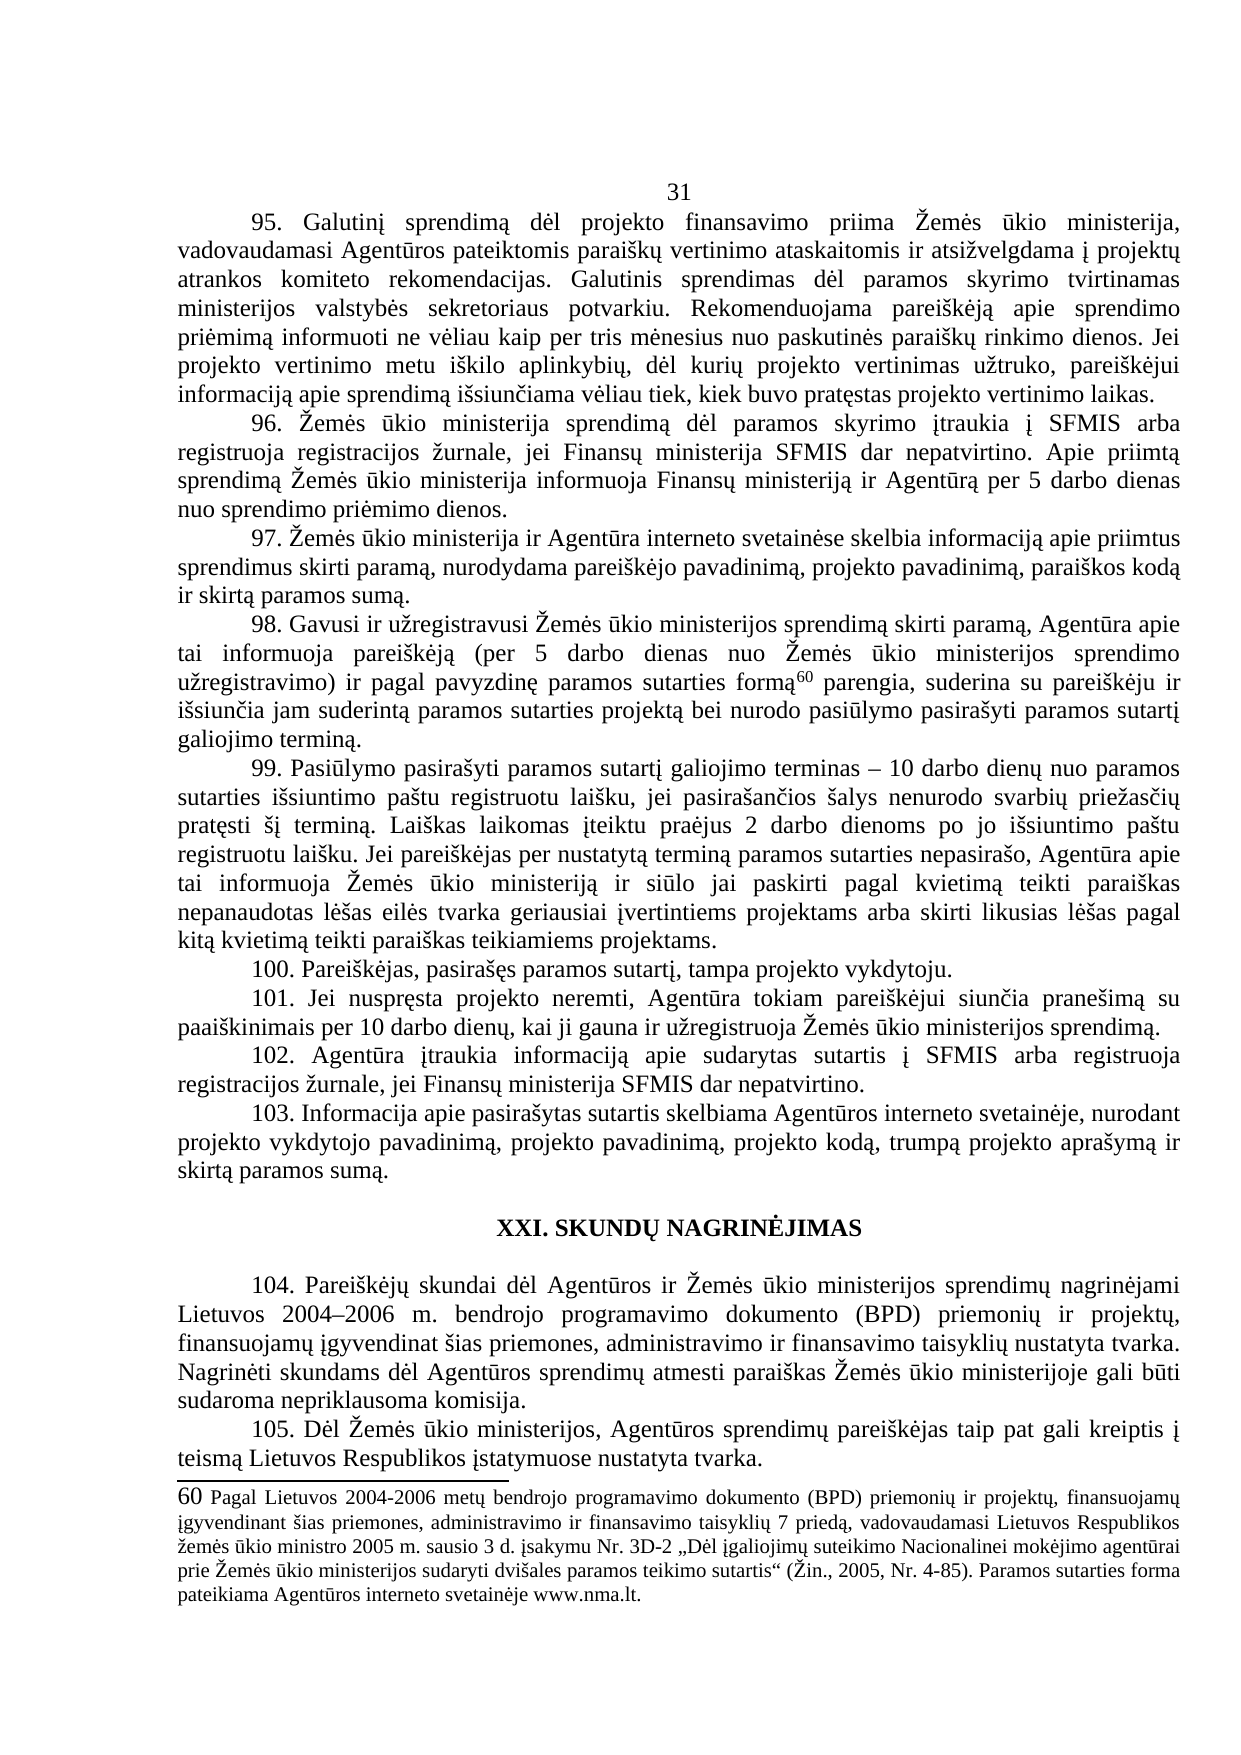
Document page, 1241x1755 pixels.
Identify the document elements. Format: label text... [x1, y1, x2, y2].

text 100. Pareiškėjas, pasirašęs paramos sutartį, tampa projekto vykdytoju. [177, 954, 1181, 983]
text 98. Gavusi ir užregistravusi Žemės ūkio ministerijos sprendimą skirti paramą, Agentūra apie tai informuoja pareiškėją (per 5 darbo dienas nuo Žemės ūkio ministerijos sprendimo užregistravimo) ir pagal pavyzdinę paramos sutarties formą parengia, suderina su pareiškėju ir išsiunčia jam suderintą paramos sutarties projektą bei nurodo pasiūlymo pasirašyti paramos sutartį galiojimo terminą. [177, 609, 1181, 753]
text 105. Dėl Žemės ūkio ministerijos, Agentūros sprendimų pareiškėjas taip pat gali kreiptis į teismą Lietuvos Respublikos įstatymuose nustatyta tvarka. [177, 1414, 1181, 1472]
text 101. Jei nuspręsta projekto neremti, Agentūra tokiam pareiškėjui siunčia pranešimą su paaiškinimais per 10 darbo dienų, kai ji gauna ir užregistruoja Žemės ūkio ministerijos sprendimą. [177, 983, 1181, 1040]
text 99. Pasiūlymo pasirašyti paramos sutartį galiojimo terminas – 10 darbo dienų nuo paramos sutarties išsiuntimo paštu registruotu laišku, jei pasirašančios šalys nenurodo svarbių priežasčių pratęsti šį terminą. Laiškas laikomas įteiktu praėjus 2 darbo dienoms po jo išsiuntimo paštu registruotu laišku. Jei pareiškėjas per nustatytą terminą paramos sutarties nepasirašo, Agentūra apie tai informuoja Žemės ūkio ministeriją ir siūlo jai paskirti pagal kvietimą teikti paraiškas nepanaudotas lėšas eilės tvarka geriausiai įvertintiems projektams arba skirti likusias lėšas pagal kitą kvietimą teikti paraiškas teikiamiems projektams. [177, 753, 1181, 954]
text 96. Žemės ūkio ministerija sprendimą dėl paramos skyrimo įtraukia į SFMIS arba registruoja registracijos žurnale, jei Finansų ministerija SFMIS dar nepatvirtino. Apie priimtą sprendimą Žemės ūkio ministerija informuoja Finansų ministeriją ir Agentūrą per 5 darbo dienas nuo sprendimo priėmimo dienos. [177, 408, 1181, 523]
text XXI. SKUNDŲ NAGRINĖJIMAS [177, 1213, 1181, 1242]
text 104. Pareiškėjų skundai dėl Agentūros ir Žemės ūkio ministerijos sprendimų nagrinėjami Lietuvos 2004–2006 m. bendrojo programavimo dokumento (BPD) priemonių ir projektų, finansuojamų įgyvendinat šias priemones, administravimo ir finansavimo taisyklių nustatyta tvarka. Nagrinėti skundams dėl Agentūros sprendimų atmesti paraiškas Žemės ūkio ministerijoje gali būti sudaroma nepriklausoma komisija. [177, 1270, 1181, 1414]
text 95. Galutinį sprendimą dėl projekto finansavimo priima Žemės ūkio ministerija, vadovaudamasi Agentūros pateiktomis paraiškų vertinimo ataskaitomis ir atsižvelgdama į projektų atrankos komiteto rekomendacijas. Galutinis sprendimas dėl paramos skyrimo tvirtinamas ministerijos valstybės sekretoriaus potvarkiu. Rekomenduojama pareiškėją apie sprendimo priėmimą informuoti ne vėliau kaip per tris mėnesius nuo paskutinės paraiškų rinkimo dienos. Jei projekto vertinimo metu iškilo aplinkybių, dėl kurių projekto vertinimas užtruko, pareiškėjui informaciją apie sprendimą išsiunčiama vėliau tiek, kiek buvo pratęstas projekto vertinimo laikas. [177, 207, 1181, 408]
text Pagal Lietuvos 2004-2006 metų bendrojo programavimo dokumento (BPD) priemonių ir projektų, finansuojamų įgyvendinant šias priemones, administravimo ir finansavimo taisyklių 7 priedą, vadovaudamasi Lietuvos Respublikos žemės ūkio ministro 2005 m. sausio 3 d. įsakymu Nr. 3D-2 „Dėl įgaliojimų suteikimo Nacionalinei mokėjimo agentūrai prie Žemės ūkio ministerijos sudaryti dvišales paramos teikimo sutartis“ (Žin., 2005, Nr. 4-85). Paramos sutarties forma pateikiama Agentūros interneto svetainėje www.nma.lt. [177, 1481, 1181, 1606]
text 97. Žemės ūkio ministerija ir Agentūra interneto svetainėse skelbia informaciją apie priimtus sprendimus skirti paramą, nurodydama pareiškėjo pavadinimą, projekto pavadinimą, paraiškos kodą ir skirtą paramos sumą. [177, 523, 1181, 609]
text 103. Informacija apie pasirašytas sutartis skelbiama Agentūros interneto svetainėje, nurodant projekto vykdytojo pavadinimą, projekto pavadinimą, projekto kodą, trumpą projekto aprašymą ir skirtą paramos sumą. [177, 1098, 1181, 1184]
text 102. Agentūra įtraukia informaciją apie sudarytas sutartis į SFMIS arba registruoja registracijos žurnale, jei Finansų ministerija SFMIS dar nepatvirtino. [177, 1040, 1181, 1098]
